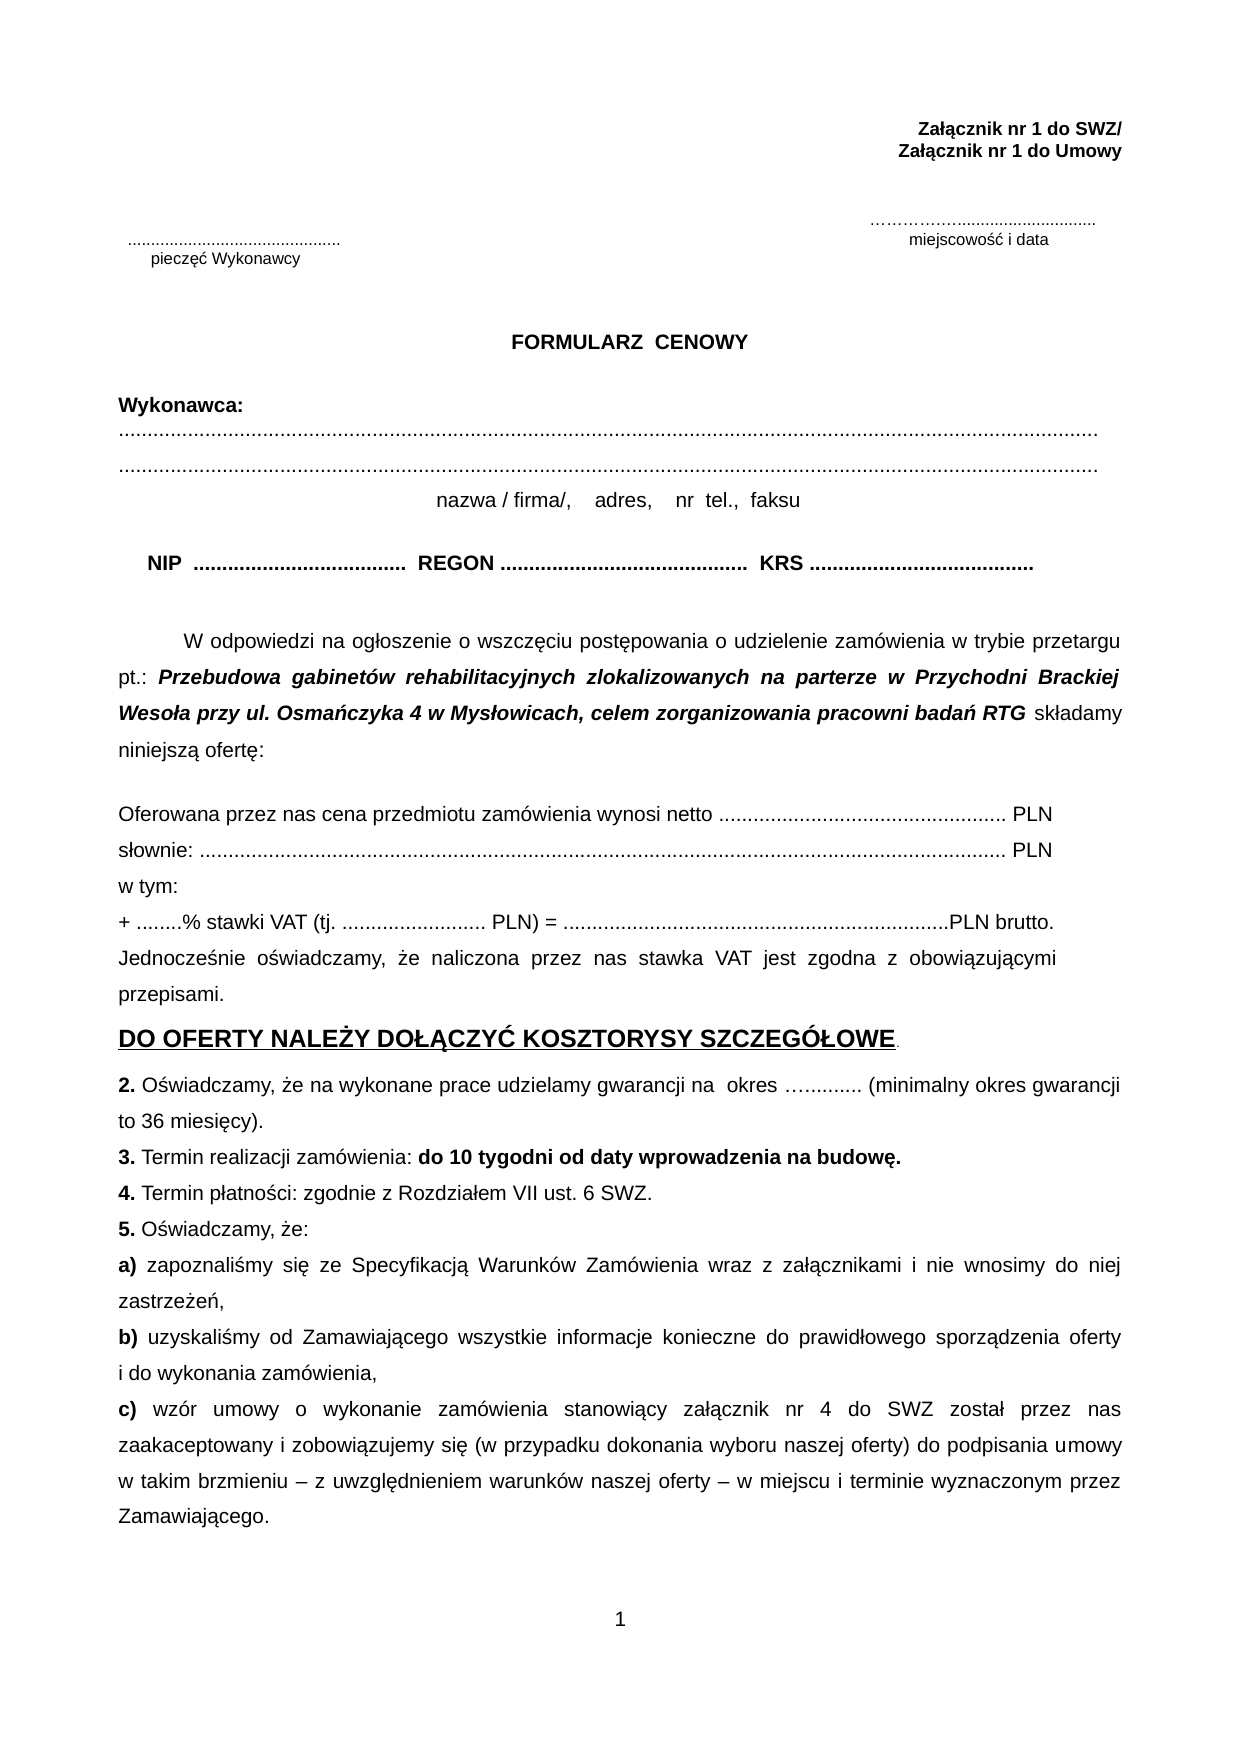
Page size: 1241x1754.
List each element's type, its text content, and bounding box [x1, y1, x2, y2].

text Wykonawca: [118, 392, 1122, 416]
text pieczęć Wykonawcy [118, 249, 1122, 268]
text Załącznik nr 1 do Umowy [118, 140, 1122, 161]
text W odpowiedzi na ogłoszenie o wszczęciu postępowania o udzielenie zamówienia w trybie przetargu pt.: Przebudowa gabinetów rehabilitacyjnych zlokalizowanych na parterze w Przychodni Brackiej Wesoła przy ul. Osmańczyka 4 w Mysłowicach, celem zorganizowania pracowni badań RTG składamy niniejszą ofertę: [118, 629, 1122, 762]
text .............................................. miejscowość i data [118, 229, 1122, 249]
text + ........% stawki VAT (tj. ......................... PLN) = ...................................................................PLN brutto. [0, 910, 1057, 934]
text FORMULARZ CENOWY [118, 330, 1122, 354]
list 4. Termin płatności: zgodnie z Rozdziałem VII ust. 6 SWZ. [81, 1181, 1122, 1205]
text Jednocześnie oświadczamy, że naliczona przez nas stawka VAT jest zgodna z obowiązującymi przepisami. [118, 946, 1057, 1006]
text nazwa / firma/, adres, nr tel., faksu [118, 488, 1122, 512]
text ………….….............................. [118, 204, 1122, 229]
text Oferowana przez nas cena przedmiotu zamówienia wynosi netto .................................................. PLN [118, 802, 1057, 826]
text słownie: ............................................................................................................................................ PLN [0, 838, 1057, 862]
text .......................................................................................................................................................................... [118, 416, 1122, 440]
text 5. Oświadczamy, że: [81, 1217, 1122, 1241]
text 3. Termin realizacji zamówienia: do 10 tygodni od daty wprowadzenia na budowę. [0, 1145, 1057, 1169]
text a) zapoznaliśmy się ze Specyfikacją Warunków Zamówienia wraz z załącznikami i nie wnosimy do niej zastrzeżeń, [81, 1253, 1122, 1313]
text DO OFERTY NALEŻY DOŁĄCZYĆ KOSZTORYSY SZCZEGÓŁOWE. [118, 1024, 1122, 1052]
text .......................................................................................................................................................................... [118, 452, 1122, 476]
text b) uzyskaliśmy od Zamawiającego wszystkie informacje konieczne do prawidłowego sporządzenia oferty i do wykonania zamówienia, [81, 1325, 1122, 1384]
text Załącznik nr 1 do SWZ/ [118, 118, 1122, 140]
text NIP ..................................... REGON ........................................... KRS ....................................... [118, 551, 1122, 574]
text 2. Oświadczamy, że na wykonane prace udzielamy gwarancji na okres ….......... (minimalny okres gwarancji to 36 miesięcy). [118, 1073, 1122, 1133]
text c) wzór umowy o wykonanie zamówienia stanowiący załącznik nr 4 do SWZ został przez nas zaakaceptowany i zobowiązujemy się (w przypadku dokonania wyboru naszej oferty) do podpisania umowy w takim brzmieniu – z uwzględnieniem warunków naszej oferty – w miejscu i terminie wyznaczonym przez Zamawiającego. [81, 1397, 1122, 1528]
text w tym: [0, 874, 1057, 898]
